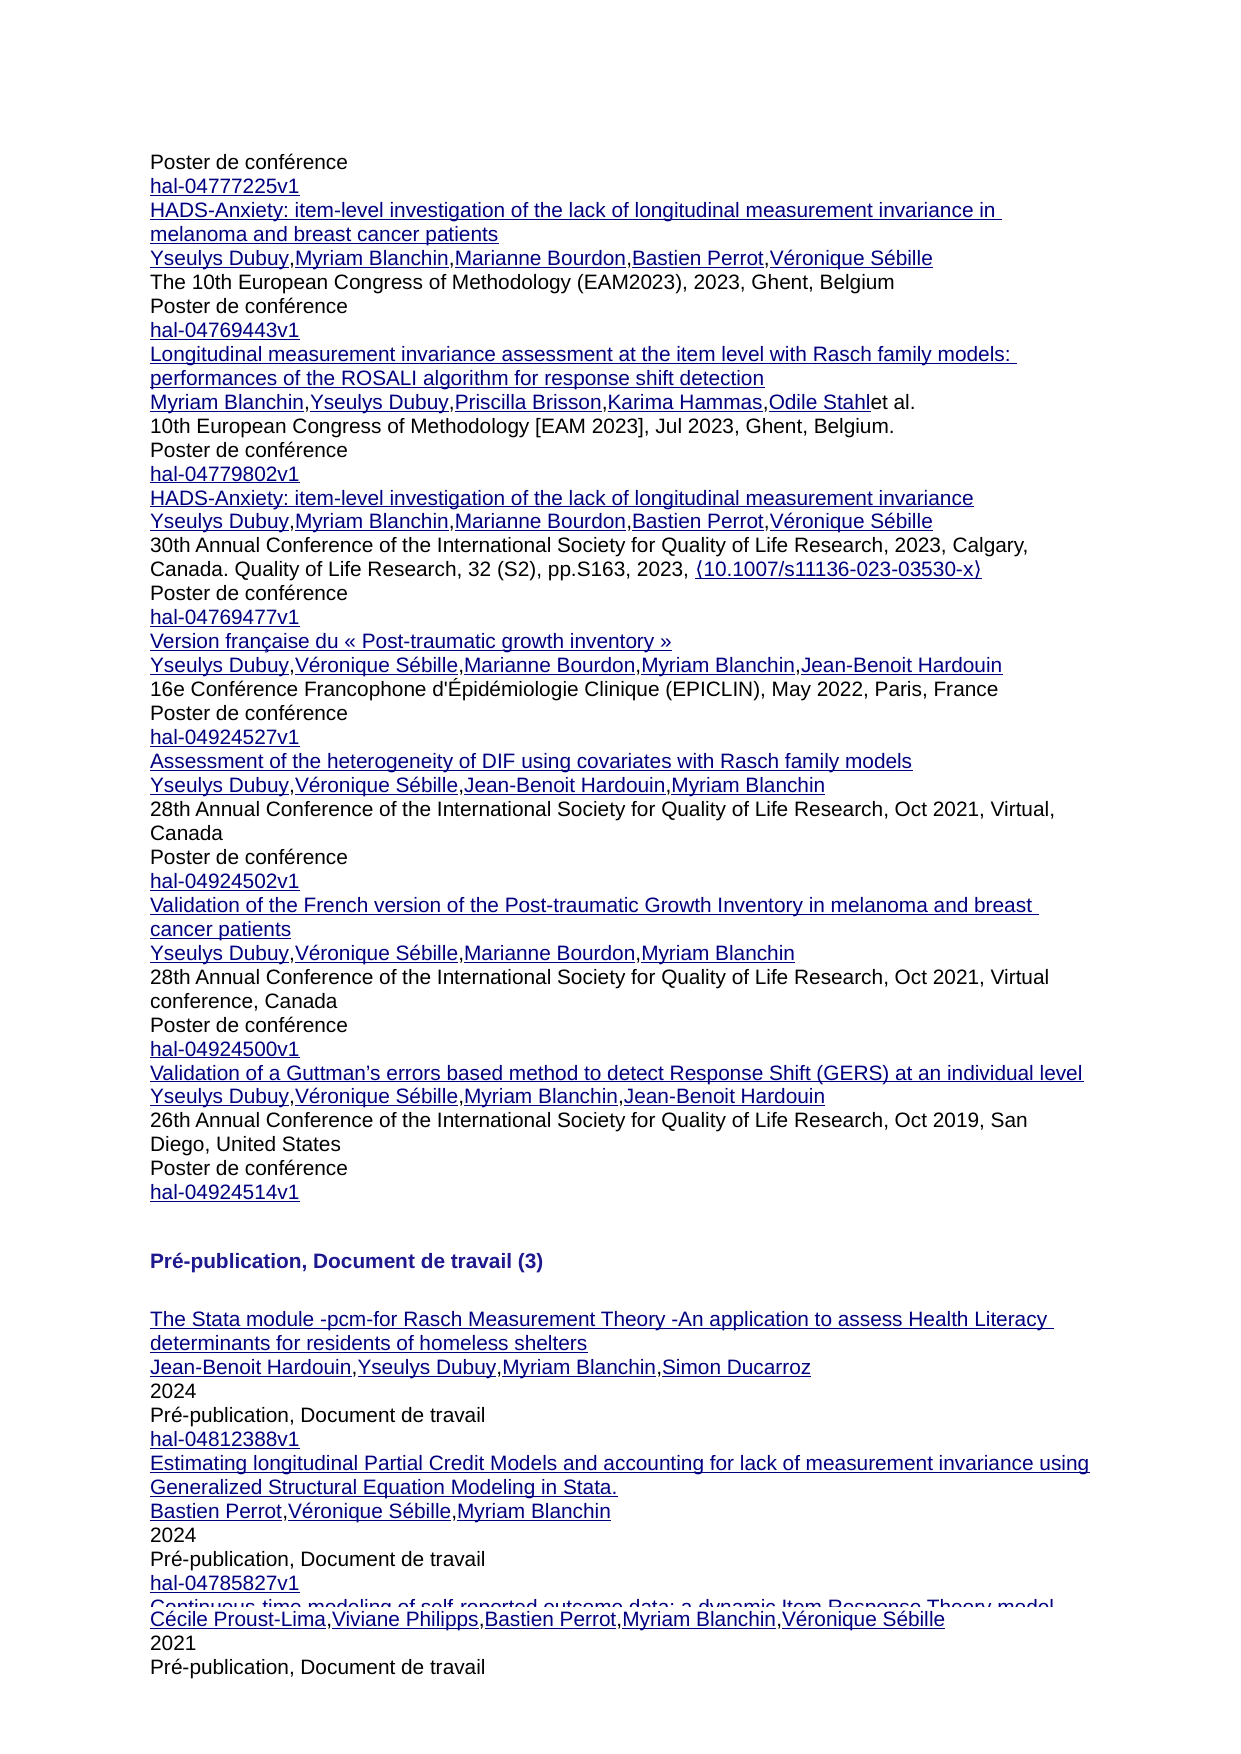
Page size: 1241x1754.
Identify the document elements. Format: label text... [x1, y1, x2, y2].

table_cell Continuous-time modeling of self-reported outcome data: a dynamic Item Response Theory model Cécile Proust-Lima,Viviane Philipps,Bastien Perrot,Myriam Blanchin,Véronique Sébille 2021 Pré-publication, Document de travail [150, 1595, 1090, 1679]
table_cell HADS-Anxiety: item-level investigation of the lack of longitudinal measurement invariance Yseulys Dubuy,Myriam Blanchin,Marianne Bourdon,Bastien Perrot,Véronique Sébille 30th Annual Conference of the International Society for Quality of Life Research, 2023, Calgary, Canada. Quality of Life Research, 32 (S2), pp.S163, 2023, ⟨10.1007/s11136-023-03530-x⟩ Poster de conférence hal-04769477v1 [150, 485, 1090, 629]
table_cell Version française du « Post-traumatic growth inventory » Yseulys Dubuy,Véronique Sébille,Marianne Bourdon,Myriam Blanchin,Jean-Benoit Hardouin 16e Conférence Francophone d'Épidémiologie Clinique (EPICLIN), May 2022, Paris, France Poster de conférence hal-04924527v1 [150, 629, 1090, 749]
table_cell Poster de conférence hal-04777225v1 [150, 150, 1090, 198]
table_cell Generalized Structural Equation Modeling in Stata. Bastien Perrot,Véronique Sébille,Myriam Blanchin 2024 Pré-publication, Document de travail hal-04785827v1 [150, 1473, 1090, 1595]
table_cell Estimating longitudinal Partial Credit Models and accounting for lack of measurement invariance using [150, 1451, 1090, 1472]
table_cell HADS-Anxiety: item-level investigation of the lack of longitudinal measurement invariance in melanoma and breast cancer patients Yseulys Dubuy,Myriam Blanchin,Marianne Bourdon,Bastien Perrot,Véronique Sébille The 10th European Congress of Methodology (EAM2023), 2023, Ghent, Belgium Poster de conférence hal-04769443v1 [150, 198, 1090, 342]
table_cell Longitudinal measurement invariance assessment at the item level with Rasch family models: performances of the ROSALI algorithm for response shift detection Myriam Blanchin,Yseulys Dubuy,Priscilla Brisson,Karima Hammas,Odile Stahlet al. 10th European Congress of Methodology [EAM 2023], Jul 2023, Ghent, Belgium. Poster de conférence hal-04779802v1 [150, 342, 1090, 485]
table_header The Stata module -pcm-for Rasch Measurement Theory -An application to assess Health Literacy determinants for residents of homeless shelters Jean-Benoit Hardouin,Yseulys Dubuy,Myriam Blanchin,Simon Ducarroz 2024 Pré-publication, Document de travail hal-04812388v1 [150, 1307, 1090, 1451]
subtitle Pré-publication, Document de travail (3) [150, 1249, 1090, 1273]
table_cell Validation of a Guttman’s errors based method to detect Response Shift (GERS) at an individual level Yseulys Dubuy,Véronique Sébille,Myriam Blanchin,Jean-Benoit Hardouin 26th Annual Conference of the International Society for Quality of Life Research, Oct 2019, San Diego, United States Poster de conférence hal-04924514v1 [150, 1060, 1090, 1204]
table_cell Assessment of the heterogeneity of DIF using covariates with Rasch family models Yseulys Dubuy,Véronique Sébille,Jean-Benoit Hardouin,Myriam Blanchin 28th Annual Conference of the International Society for Quality of Life Research, Oct 2021, Virtual, Canada Poster de conférence hal-04924502v1 [150, 749, 1090, 893]
table_cell Validation of the French version of the Post-traumatic Growth Inventory in melanoma and breast cancer patients Yseulys Dubuy,Véronique Sébille,Marianne Bourdon,Myriam Blanchin 28th Annual Conference of the International Society for Quality of Life Research, Oct 2021, Virtual conference, Canada Poster de conférence hal-04924500v1 [150, 893, 1090, 1060]
